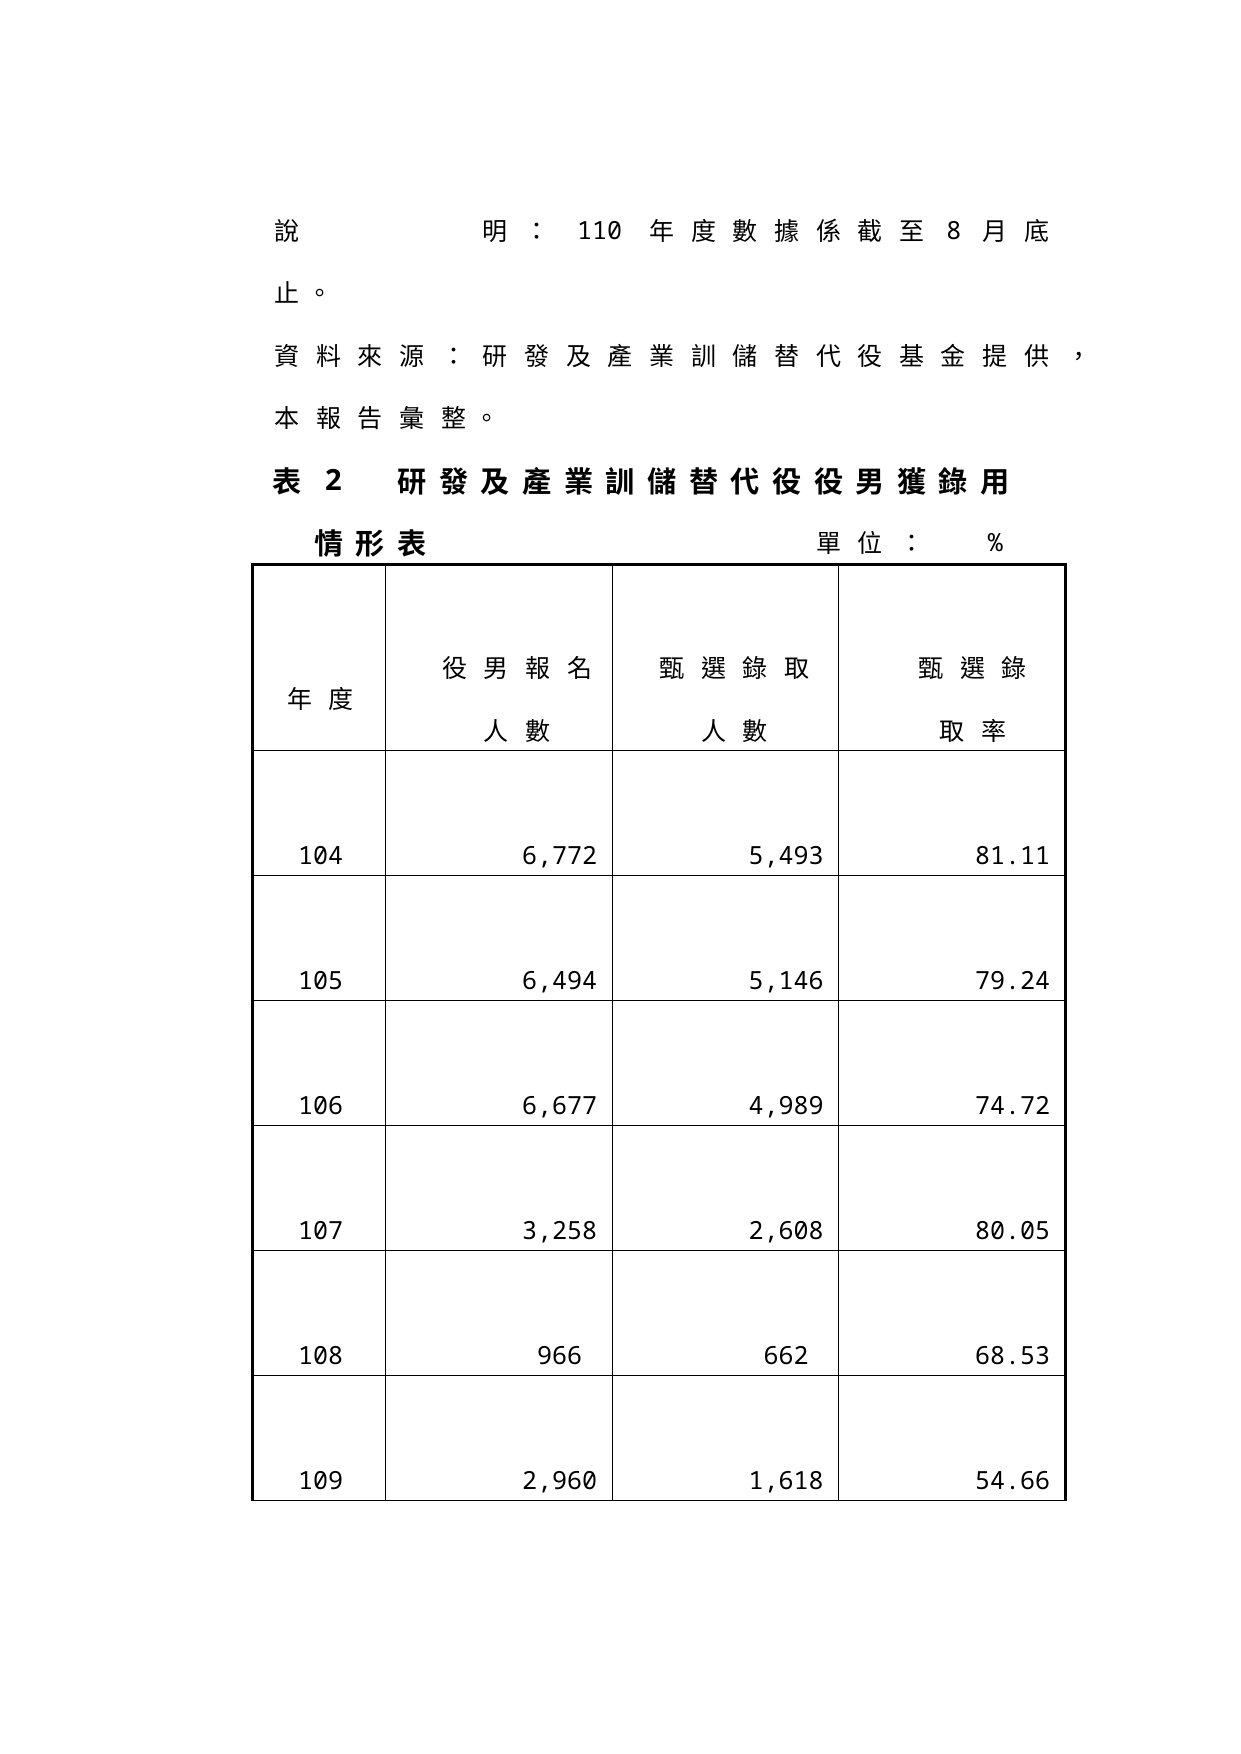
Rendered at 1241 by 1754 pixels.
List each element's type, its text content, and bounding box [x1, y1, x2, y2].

table_cell 106 [254, 1001, 385, 1125]
table_cell 104 [254, 751, 385, 875]
table_cell 68.53 [839, 1251, 1064, 1375]
table_cell 74.72 [839, 1001, 1064, 1125]
table_cell 105 [254, 876, 385, 1000]
table_cell 79.24 [839, 876, 1064, 1000]
table_cell 108 [254, 1251, 385, 1375]
table_cell 81.11 [839, 751, 1064, 875]
text 說 明：110年度數據係截至8月底止。 [230, 188, 1058, 313]
text 資料來源：研發及產業訓儲替代役基金提供，本報告彙整。 [230, 313, 1058, 438]
text 表2 研發及產業訓儲替代役役男獲錄用情形表 單位： % [239, 438, 1043, 563]
table_cell 2,608 [613, 1126, 838, 1250]
table_cell 5,146 [613, 876, 838, 1000]
table_header 甄選錄取人數 [613, 566, 838, 750]
table_cell 1,618 [613, 1376, 838, 1500]
table_cell 6,494 [386, 876, 612, 1000]
table_cell 966 [386, 1251, 612, 1375]
table_cell 6,677 [386, 1001, 612, 1125]
table_header 年度 [254, 566, 385, 750]
table_cell 6,772 [386, 751, 612, 875]
table_cell 3,258 [386, 1126, 612, 1250]
table_cell 4,989 [613, 1001, 838, 1125]
table_cell 80.05 [839, 1126, 1064, 1250]
table_cell 109 [254, 1376, 385, 1500]
table_cell 107 [254, 1126, 385, 1250]
table_cell 2,960 [386, 1376, 612, 1500]
table_cell 54.66 [839, 1376, 1064, 1500]
table_header 甄選錄取率 [839, 566, 1064, 750]
table_header 役男報名人數 [386, 566, 612, 750]
table_cell 5,493 [613, 751, 838, 875]
table_cell 662 [613, 1251, 838, 1375]
